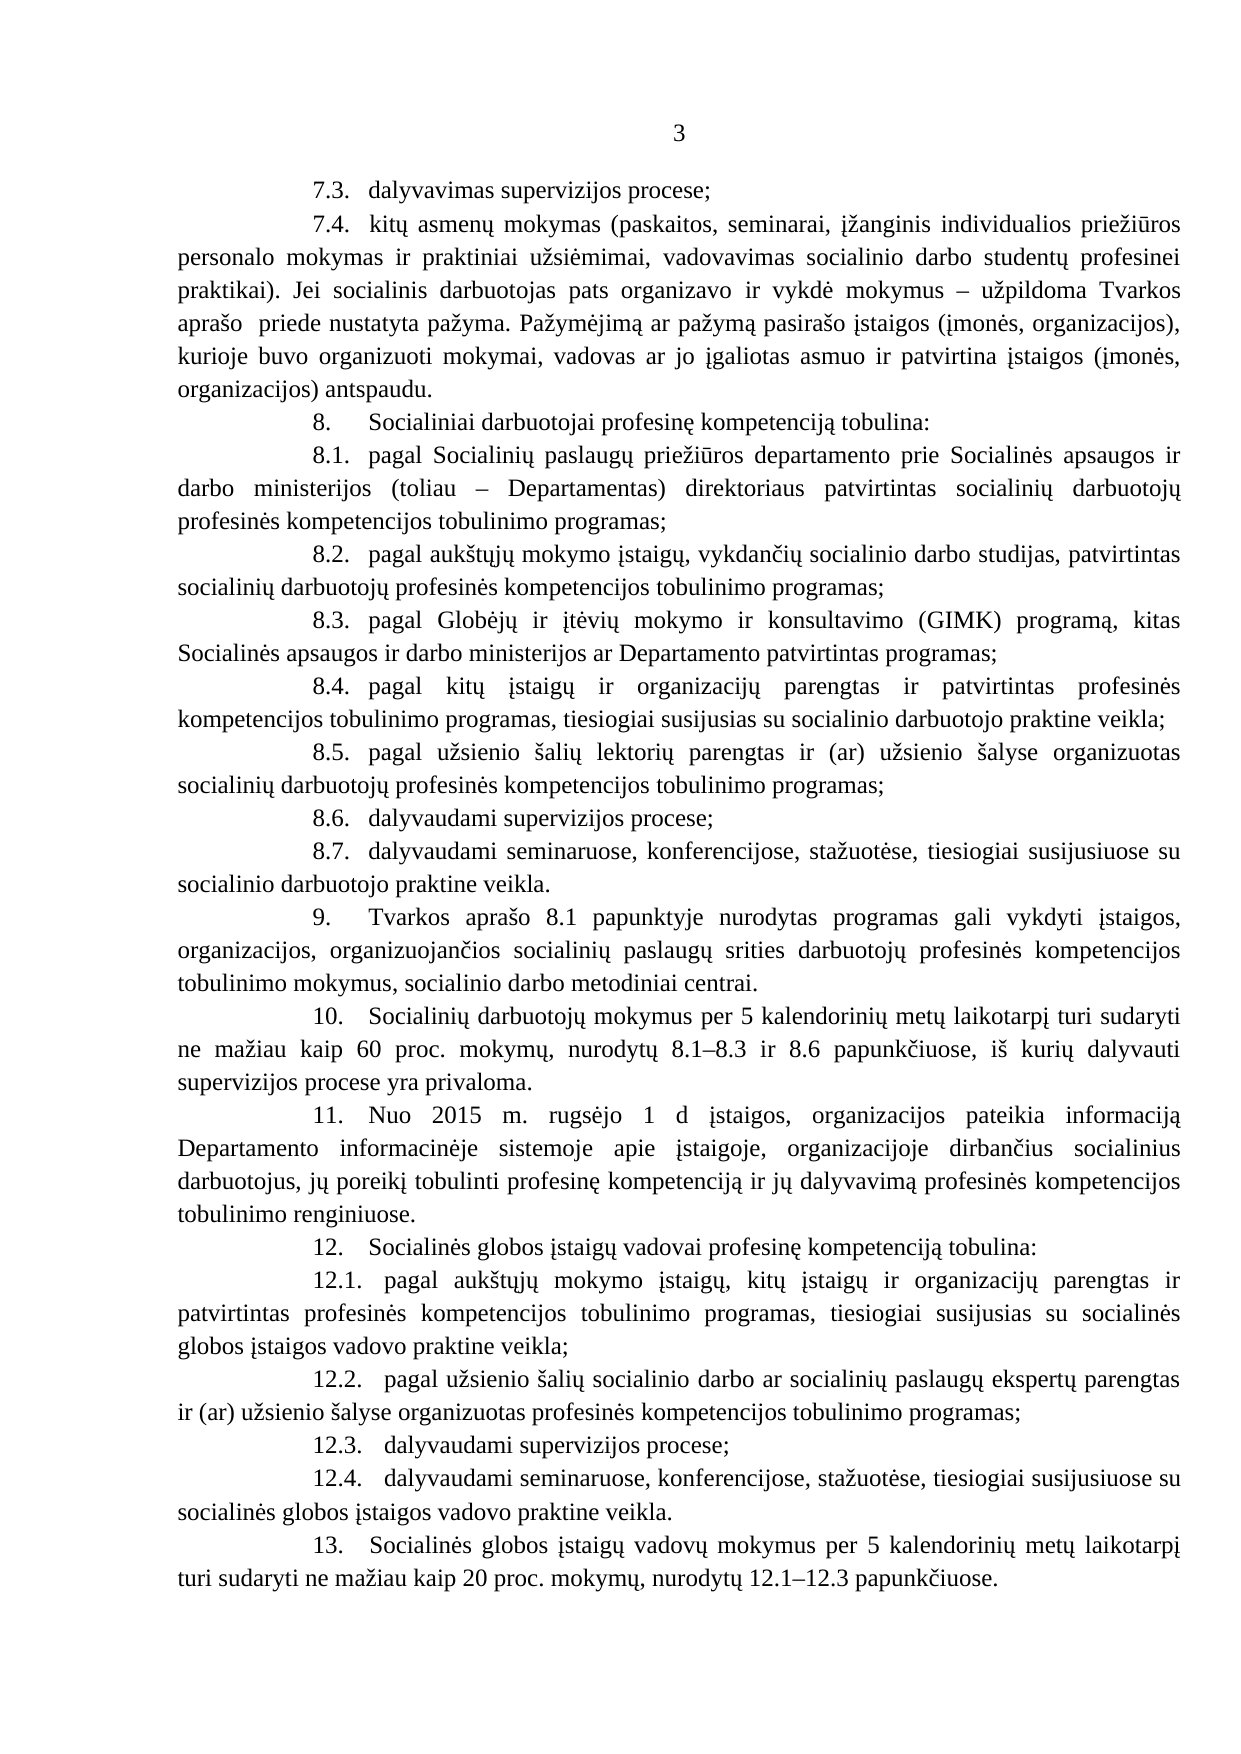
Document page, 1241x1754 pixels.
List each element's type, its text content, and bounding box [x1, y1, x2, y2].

text 8.5. pagal užsienio šalių lektorių parengtas ir (ar) užsienio šalyse organizuotas socialinių darbuotojų profesinės kompetencijos tobulinimo programas; [177, 737, 1181, 799]
text 12.3. dalyvaudami supervizijos procese; [177, 1430, 1181, 1459]
text 10. Socialinių darbuotojų mokymus per 5 kalendorinių metų laikotarpį turi sudaryti ne mažiau kaip 60 proc. mokymų, nurodytų 8.1–8.3 ir 8.6 papunkčiuose, iš kurių dalyvauti supervizijos procese yra privaloma. [177, 1001, 1181, 1096]
text 8.3. pagal Globėjų ir įtėvių mokymo ir konsultavimo (GIMK) programą, kitas Socialinės apsaugos ir darbo ministerijos ar Departamento patvirtintas programas; [177, 605, 1181, 667]
text 8.2. pagal aukštųjų mokymo įstaigų, vykdančių socialinio darbo studijas, patvirtintas socialinių darbuotojų profesinės kompetencijos tobulinimo programas; [177, 539, 1181, 601]
text 13. Socialinės globos įstaigų vadovų mokymus per 5 kalendorinių metų laikotarpį turi sudaryti ne mažiau kaip 20 proc. mokymų, nurodytų 12.1–12.3 papunkčiuose. [177, 1530, 1181, 1592]
text 8.7. dalyvaudami seminaruose, konferencijose, stažuotėse, tiesiogiai susijusiuose su socialinio darbuotojo praktine veikla. [177, 836, 1181, 898]
text 9. Tvarkos aprašo 8.1 papunktyje nurodytas programas gali vykdyti įstaigos, organizacijos, organizuojančios socialinių paslaugų srities darbuotojų profesinės kompetencijos tobulinimo mokymus, socialinio darbo metodiniai centrai. [177, 902, 1181, 997]
text 8.4. pagal kitų įstaigų ir organizacijų parengtas ir patvirtintas profesinės kompetencijos tobulinimo programas, tiesiogiai susijusias su socialinio darbuotojo praktine veikla; [177, 671, 1181, 733]
text 7.4. kitų asmenų mokymas (paskaitos, seminarai, įžanginis individualios priežiūros personalo mokymas ir praktiniai užsiėmimai, vadovavimas socialinio darbo studentų profesinei praktikai). Jei socialinis darbuotojas pats organizavo ir vykdė mokymus – užpildoma Tvarkos aprašo priede nustatyta pažyma. Pažymėjimą ar pažymą pasirašo įstaigos (įmonės, organizacijos), kurioje buvo organizuoti mokymai, vadovas ar jo įgaliotas asmuo ir patvirtina įstaigos (įmonės, organizacijos) antspaudu. [177, 209, 1181, 402]
text 12.4. dalyvaudami seminaruose, konferencijose, stažuotėse, tiesiogiai susijusiuose su socialinės globos įstaigos vadovo praktine veikla. [177, 1463, 1181, 1526]
text 12.1. pagal aukštųjų mokymo įstaigų, kitų įstaigų ir organizacijų parengtas ir patvirtintas profesinės kompetencijos tobulinimo programas, tiesiogiai susijusias su socialinės globos įstaigos vadovo praktine veikla; [177, 1265, 1181, 1360]
text 8.6. dalyvaudami supervizijos procese; [177, 803, 1181, 832]
text 8.1. pagal Socialinių paslaugų priežiūros departamento prie Socialinės apsaugos ir darbo ministerijos (toliau – Departamentas) direktoriaus patvirtintas socialinių darbuotojų profesinės kompetencijos tobulinimo programas; [177, 440, 1181, 534]
text 12. Socialinės globos įstaigų vadovai profesinę kompetenciją tobulina: [177, 1232, 1181, 1261]
text 11. Nuo 2015 m. rugsėjo 1 d įstaigos, organizacijos pateikia informaciją Departamento informacinėje sistemoje apie įstaigoje, organizacijoje dirbančius socialinius darbuotojus, jų poreikį tobulinti profesinę kompetenciją ir jų dalyvavimą profesinės kompetencijos tobulinimo renginiuose. [177, 1100, 1181, 1228]
text 7.3. dalyvavimas supervizijos procese; [177, 176, 1181, 204]
text 12.2. pagal užsienio šalių socialinio darbo ar socialinių paslaugų ekspertų parengtas ir (ar) užsienio šalyse organizuotas profesinės kompetencijos tobulinimo programas; [177, 1364, 1181, 1426]
text 8. Socialiniai darbuotojai profesinę kompetenciją tobulina: [177, 407, 1181, 436]
